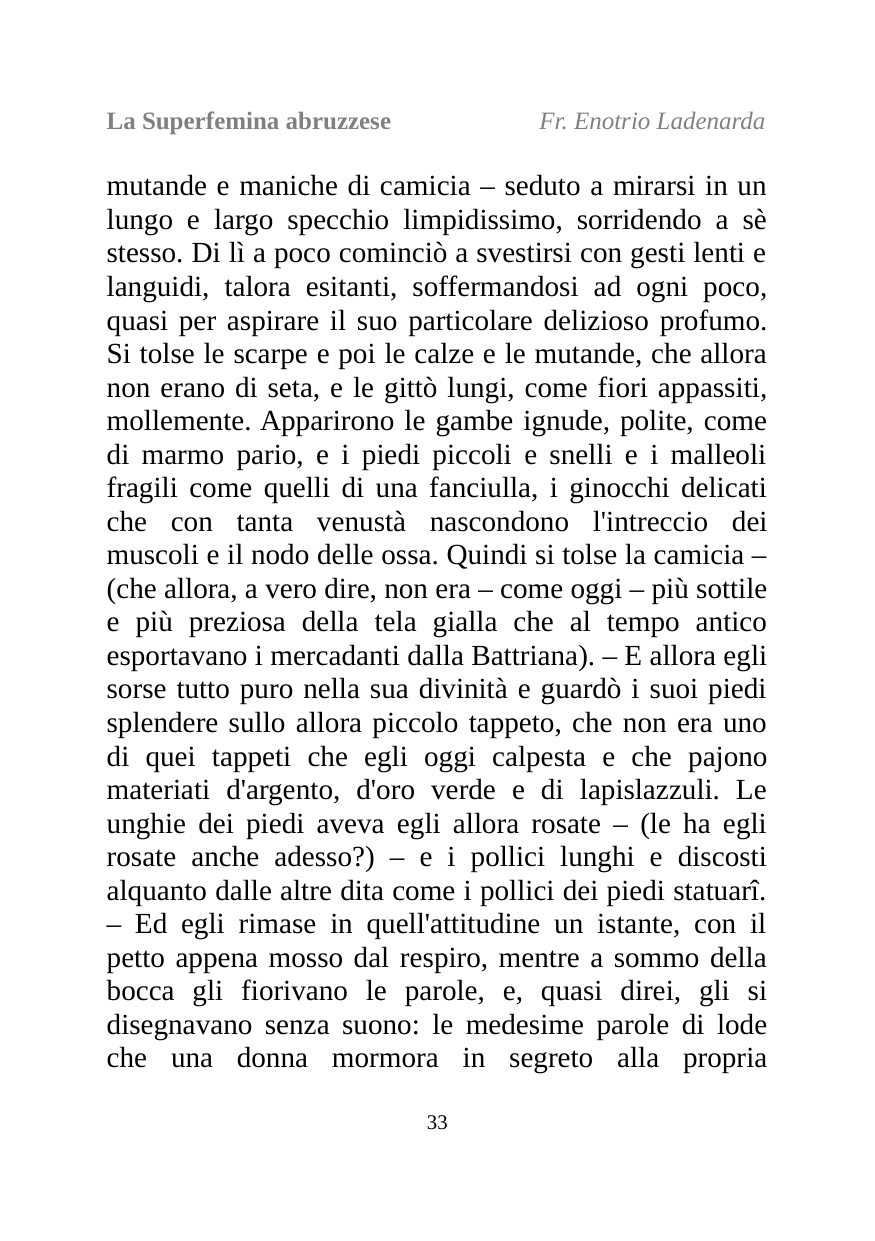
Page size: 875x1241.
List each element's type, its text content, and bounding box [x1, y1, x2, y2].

text mutande e maniche di camicia – seduto a mirarsi in un lungo e largo specchio limpidissimo, sorridendo a sè stesso. Di lì a poco cominciò a svestirsi con gesti lenti e languidi, talora esitanti, soffermandosi ad ogni poco, quasi per aspirare il suo particolare delizioso profumo. Si tolse le scarpe e poi le calze e le mutande, che allora non erano di seta, e le gittò lungi, come fiori appassiti, mollemente. Apparirono le gambe ignude, polite, come di marmo pario, e i piedi piccoli e snelli e i malleoli fragili come quelli di una fanciulla, i ginocchi delicati che con tanta venustà nascondono l'intreccio dei muscoli e il nodo delle ossa. Quindi si tolse la camicia – (che allora, a vero dire, non era – come oggi – più sottile e più preziosa della tela gialla che al tempo antico esportavano i mercadanti dalla Battriana). – E allora egli sorse tutto puro nella sua divinità e guardò i suoi piedi splendere sullo allora piccolo tappeto, che non era uno di quei tappeti che egli oggi calpesta e che pajono materiati d'argento, d'oro verde e di lapislazzuli. Le unghie dei piedi aveva egli allora rosate – (le ha egli rosate anche adesso?) – e i pollici lunghi e discosti alquanto dalle altre dita come i pollici dei piedi statuarî. – Ed egli rimase in quell'attitudine un istante, con il petto appena mosso dal respiro, mentre a sommo della bocca gli fiorivano le parole, e, quasi direi, gli si disegnavano senza suono: le medesime parole di lode che una donna mormora in segreto alla propria [106, 168, 768, 1074]
